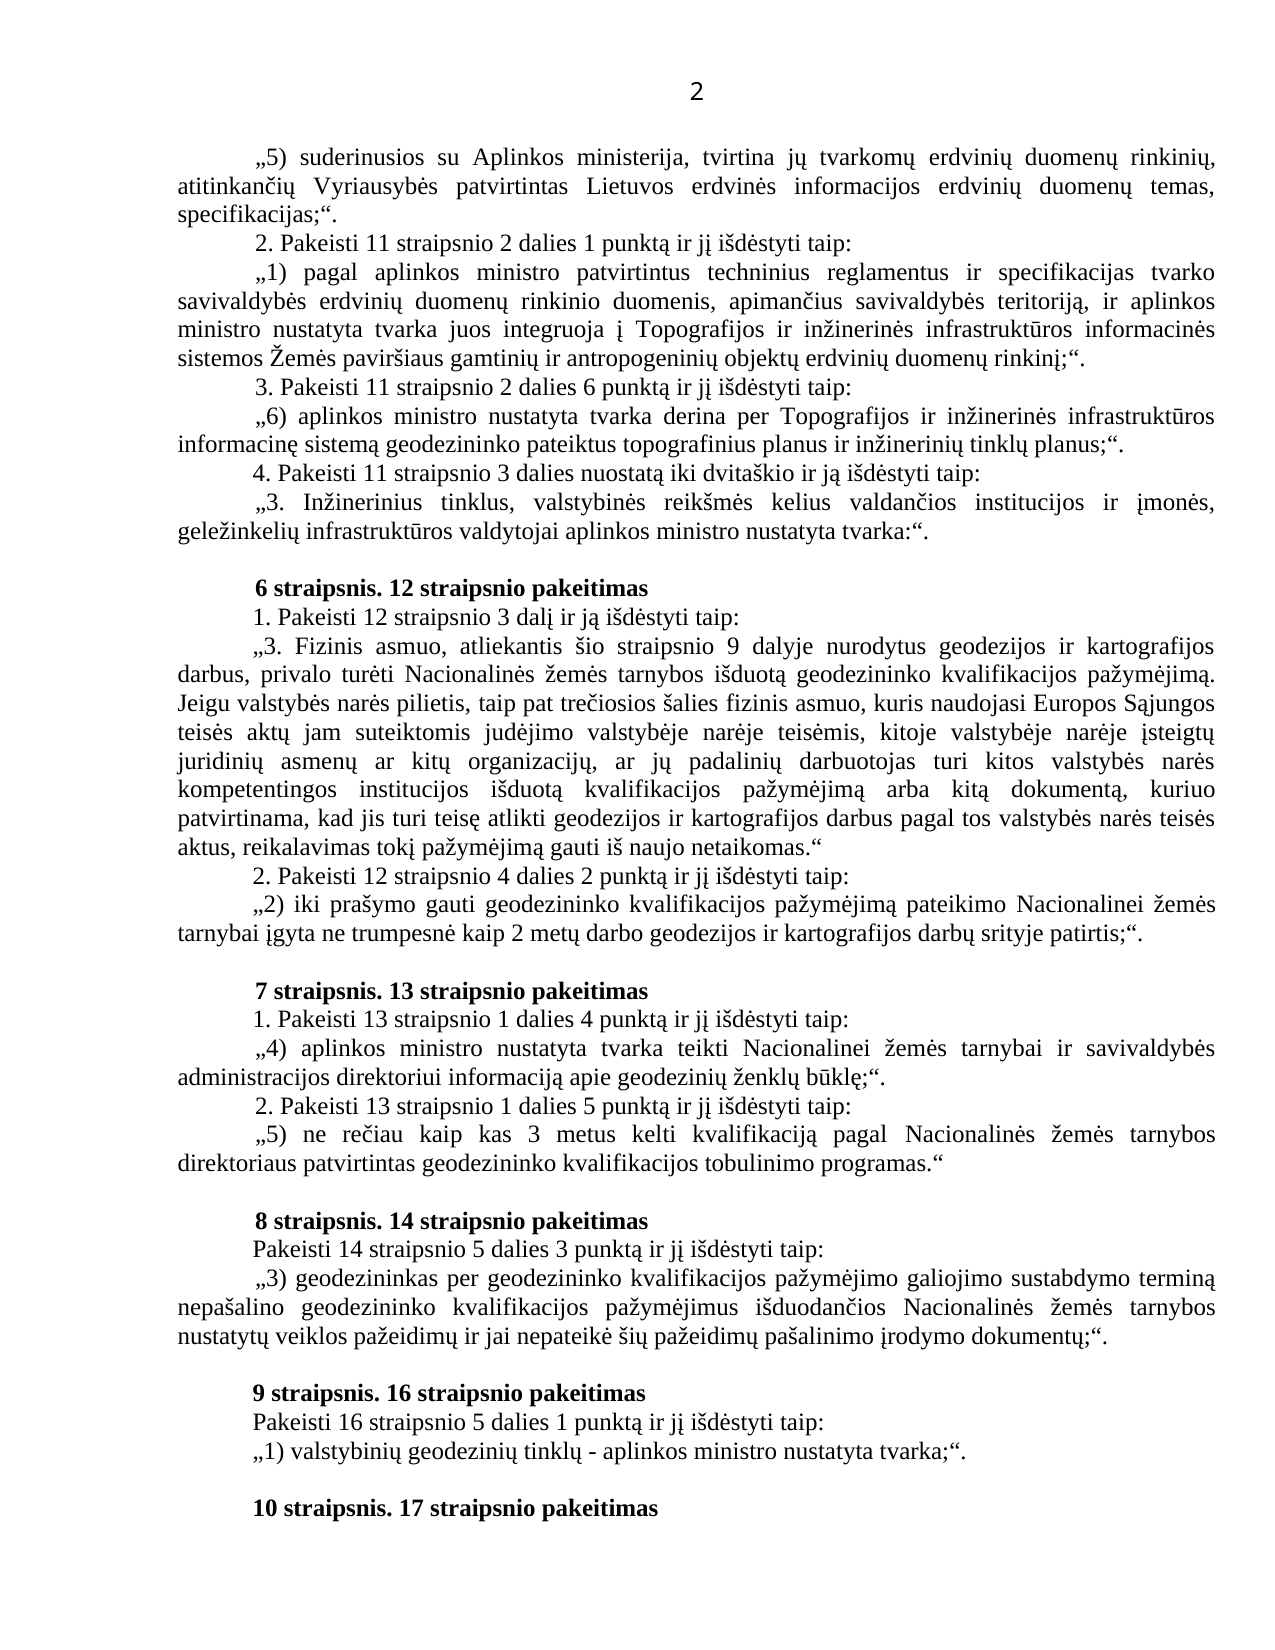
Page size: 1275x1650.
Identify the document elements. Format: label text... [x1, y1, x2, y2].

text „3. Fizinis asmuo, atliekantis šio straipsnio 9 dalyje nurodytus geodezijos ir kartografijos darbus, privalo turėti Nacionalinės žemės tarnybos išduotą geodezininko kvalifikacijos pažymėjimą. Jeigu valstybės narės pilietis, taip pat trečiosios šalies fizinis asmuo, kuris naudojasi Europos Sąjungos teisės aktų jam suteiktomis judėjimo valstybėje narėje teisėmis, kitoje valstybėje narėje įsteigtų juridinių asmenų ar kitų organizacijų, ar jų padalinių darbuotojas turi kitos valstybės narės kompetentingos institucijos išduotą kvalifikacijos pažymėjimą arba kitą dokumentą, kuriuo patvirtinama, kad jis turi teisę atlikti geodezijos ir kartografijos darbus pagal tos valstybės narės teisės aktus, reikalavimas tokį pažymėjimą gauti iš naujo netaikomas.“ [177, 631, 1216, 861]
text „3) geodezininkas per geodezininko kvalifikacijos pažymėjimo galiojimo sustabdymo terminą nepašalino geodezininko kvalifikacijos pažymėjimus išduodančios Nacionalinės žemės tarnybos nustatytų veiklos pažeidimų ir jai nepateikė šių pažeidimų pašalinimo įrodymo dokumentų;“. [177, 1263, 1216, 1349]
text 6 straipsnis. 12 straipsnio pakeitimas [177, 573, 1216, 602]
text 9 straipsnis. 16 straipsnio pakeitimas [177, 1378, 1216, 1407]
text „3. Inžinerinius tinklus, valstybinės reikšmės kelius valdančios institucijos ir įmonės, geležinkelių infrastruktūros valdytojai aplinkos ministro nustatyta tvarka:“. [177, 487, 1216, 544]
text „5) ne rečiau kaip kas 3 metus kelti kvalifikaciją pagal Nacionalinės žemės tarnybos direktoriaus patvirtintas geodezininko kvalifikacijos tobulinimo programas.“ [177, 1119, 1216, 1177]
text „5) suderinusios su Aplinkos ministerija, tvirtina jų tvarkomų erdvinių duomenų rinkinių, atitinkančių Vyriausybės patvirtintas Lietuvos erdvinės informacijos erdvinių duomenų temas, specifikacijas;“. [177, 142, 1216, 228]
text 2. Pakeisti 12 straipsnio 4 dalies 2 punktą ir jį išdėstyti taip: [177, 861, 1216, 889]
text „1) valstybinių geodezinių tinklų - aplinkos ministro nustatyta tvarka;“. [177, 1436, 1216, 1464]
text „6) aplinkos ministro nustatyta tvarka derina per Topografijos ir inžinerinės infrastruktūros informacinę sistemą geodezininko pateiktus topografinius planus ir inžinerinių tinklų planus;“. [177, 401, 1216, 458]
text „1) pagal aplinkos ministro patvirtintus techninius reglamentus ir specifikacijas tvarko savivaldybės erdvinių duomenų rinkinio duomenis, apimančius savivaldybės teritoriją, ir aplinkos ministro nustatyta tvarka juos integruoja į Topografijos ir inžinerinės infrastruktūros informacinės sistemos Žemės paviršiaus gamtinių ir antropogeninių objektų erdvinių duomenų rinkinį;“. [177, 257, 1216, 372]
text „2) iki prašymo gauti geodezininko kvalifikacijos pažymėjimą pateikimo Nacionalinei žemės tarnybai įgyta ne trumpesnė kaip 2 metų darbo geodezijos ir kartografijos darbų srityje patirtis;“. [177, 889, 1216, 947]
text 4. Pakeisti 11 straipsnio 3 dalies nuostatą iki dvitaškio ir ją išdėstyti taip: [177, 458, 1216, 487]
text 2. Pakeisti 13 straipsnio 1 dalies 5 punktą ir jį išdėstyti taip: [177, 1091, 1216, 1119]
text 1. Pakeisti 13 straipsnio 1 dalies 4 punktą ir jį išdėstyti taip: [177, 1004, 1216, 1033]
text 3. Pakeisti 11 straipsnio 2 dalies 6 punktą ir jį išdėstyti taip: [177, 372, 1216, 401]
text 2. Pakeisti 11 straipsnio 2 dalies 1 punktą ir jį išdėstyti taip: [177, 228, 1216, 257]
text Pakeisti 16 straipsnio 5 dalies 1 punktą ir jį išdėstyti taip: [177, 1407, 1216, 1436]
text „4) aplinkos ministro nustatyta tvarka teikti Nacionalinei žemės tarnybai ir savivaldybės administracijos direktoriui informaciją apie geodezinių ženklų būklę;“. [177, 1033, 1216, 1091]
text 8 straipsnis. 14 straipsnio pakeitimas [177, 1206, 1216, 1234]
text 1. Pakeisti 12 straipsnio 3 dalį ir ją išdėstyti taip: [177, 602, 1216, 631]
text 10 straipsnis. 17 straipsnio pakeitimas [177, 1493, 1216, 1522]
text Pakeisti 14 straipsnio 5 dalies 3 punktą ir jį išdėstyti taip: [177, 1234, 1216, 1263]
text 7 straipsnis. 13 straipsnio pakeitimas [177, 976, 1216, 1004]
